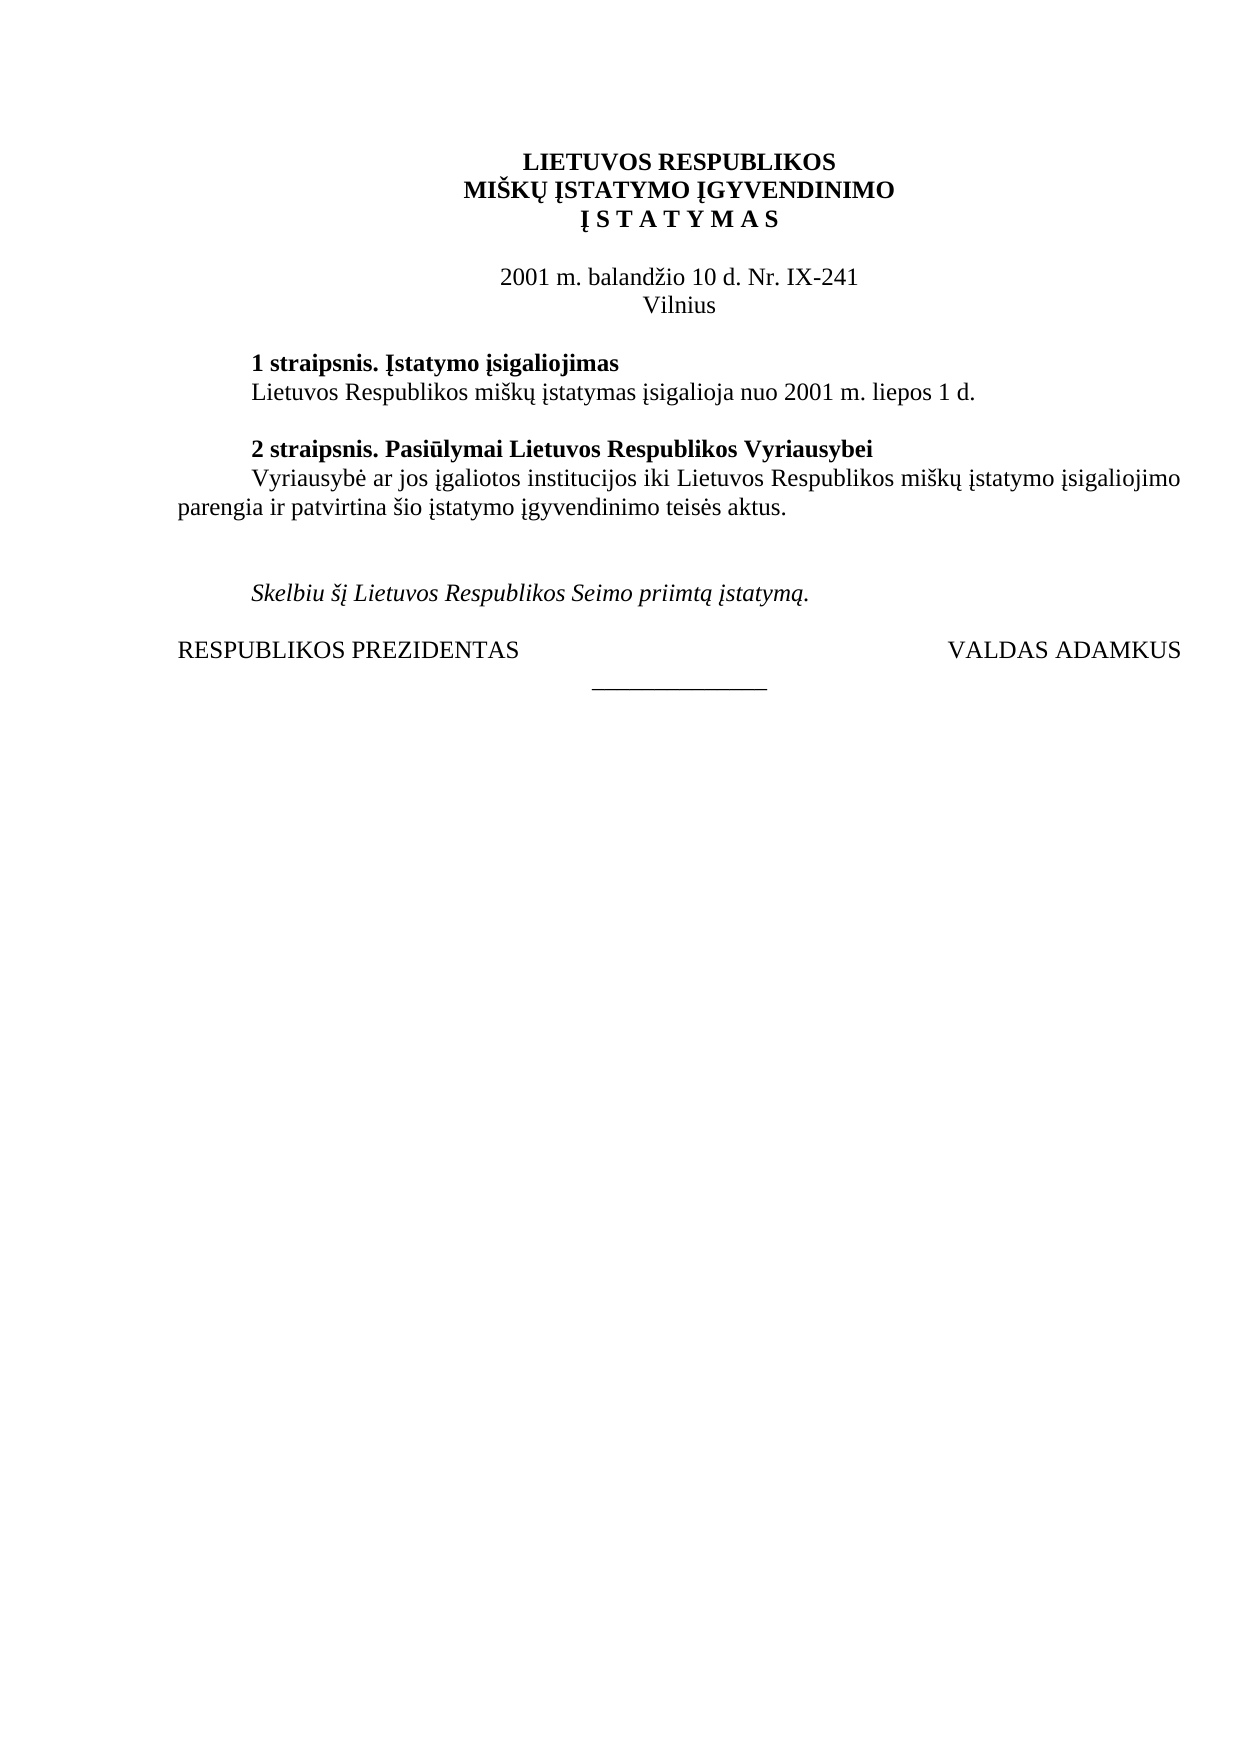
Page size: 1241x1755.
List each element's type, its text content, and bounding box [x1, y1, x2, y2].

text RESPUBLIKOS PREZIDENTAS VALDAS ADAMKUS [177, 636, 1181, 664]
text Vilnius [177, 291, 1181, 319]
text Vyriausybė ar jos įgaliotos institucijos iki Lietuvos Respublikos miškų įstatymo įsigaliojimo parengia ir patvirtina šio įstatymo įgyvendinimo teisės aktus. [177, 463, 1181, 521]
text 2 straipsnis. Pasiūlymai Lietuvos Respublikos Vyriausybei [177, 434, 1181, 463]
text 1 straipsnis. Įstatymo įsigaliojimas [177, 348, 1181, 377]
text Į S T A T Y M A S [177, 204, 1181, 233]
text 2001 m. balandžio 10 d. Nr. IX-241 [177, 262, 1181, 291]
text ______________ [177, 664, 1181, 693]
text MIŠKŲ ĮSTATYMO ĮGYVENDINIMO [177, 176, 1181, 204]
text Skelbiu šį Lietuvos Respublikos Seimo priimtą įstatymą. [177, 578, 1181, 607]
text Lietuvos Respublikos miškų įstatymas įsigalioja nuo 2001 m. liepos 1 d. [177, 377, 1181, 406]
text LIETUVOS RESPUBLIKOS [177, 147, 1181, 176]
